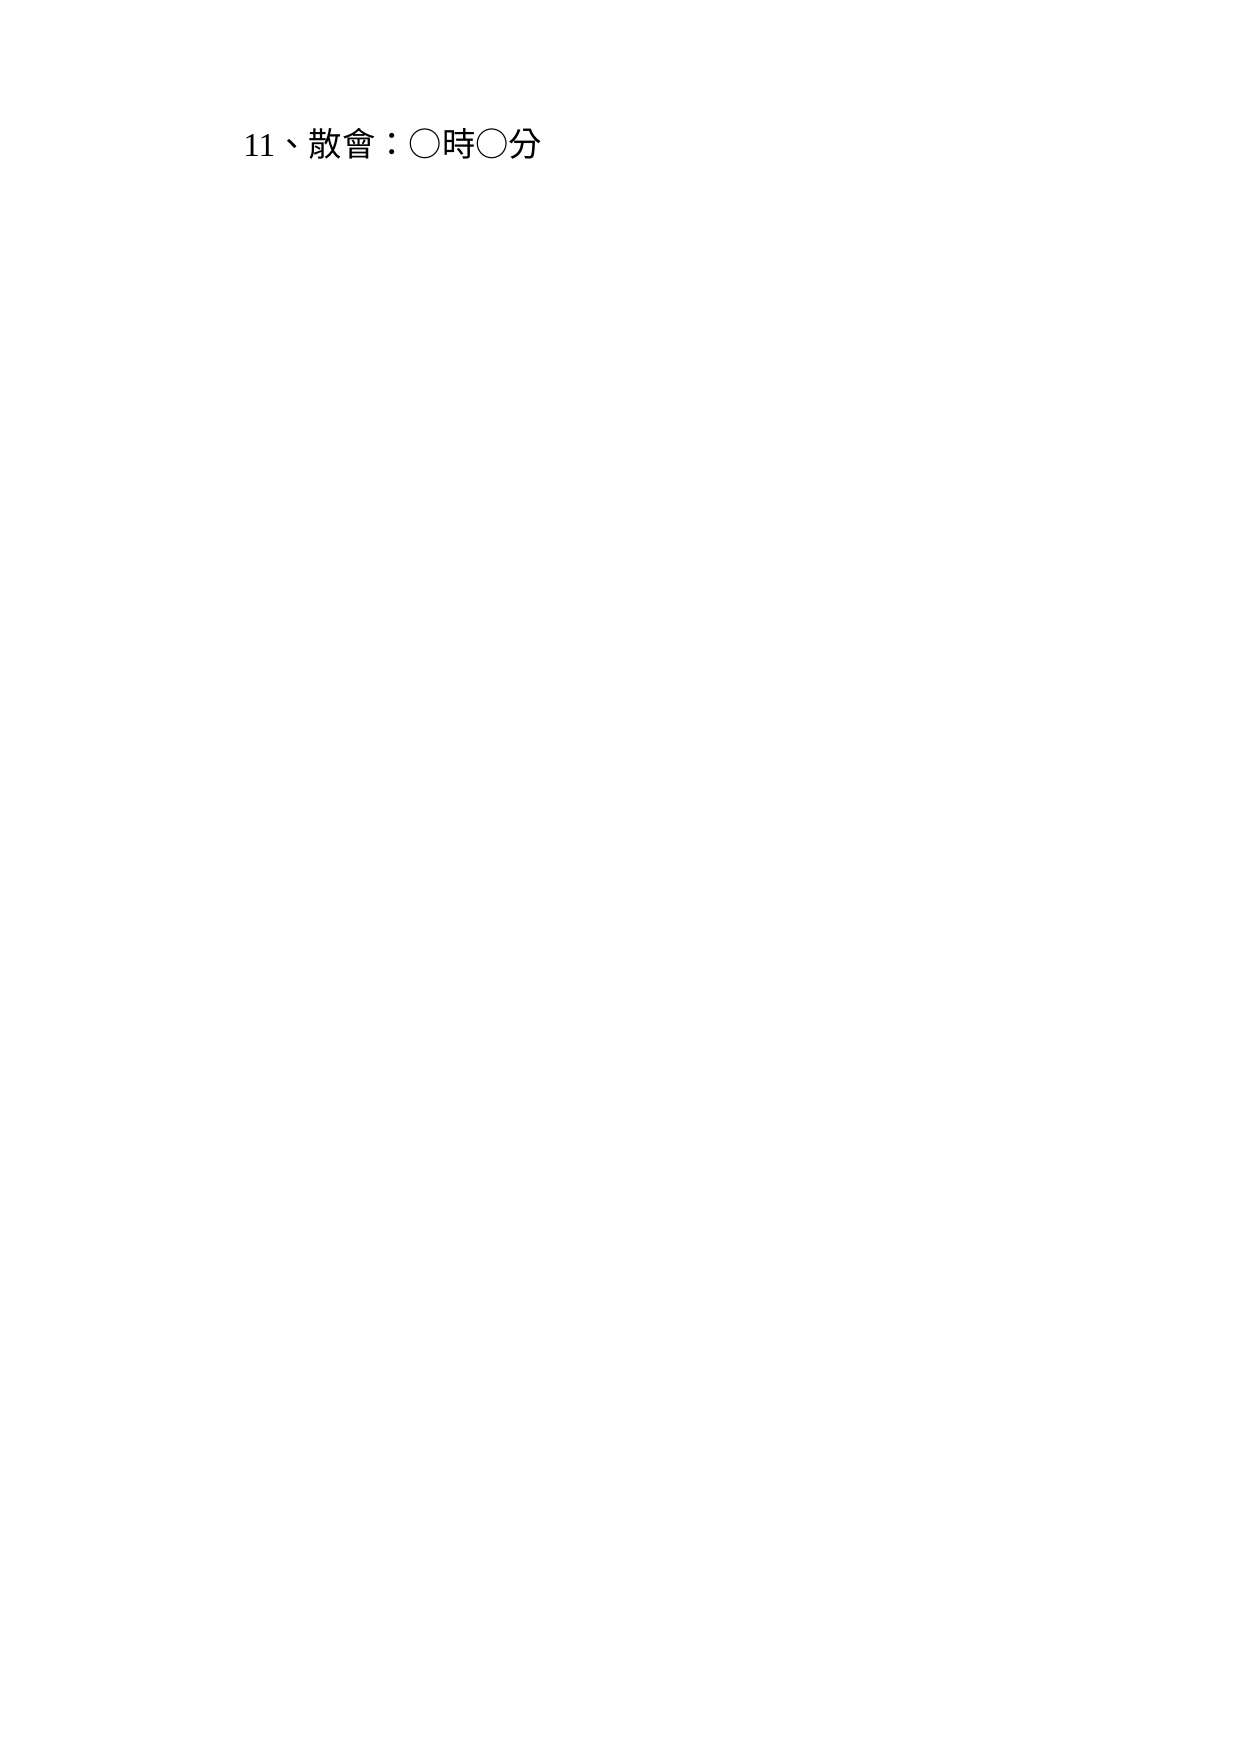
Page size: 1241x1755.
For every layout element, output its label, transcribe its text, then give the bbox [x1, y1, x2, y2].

list 散會：○時○分 [243, 118, 1122, 166]
